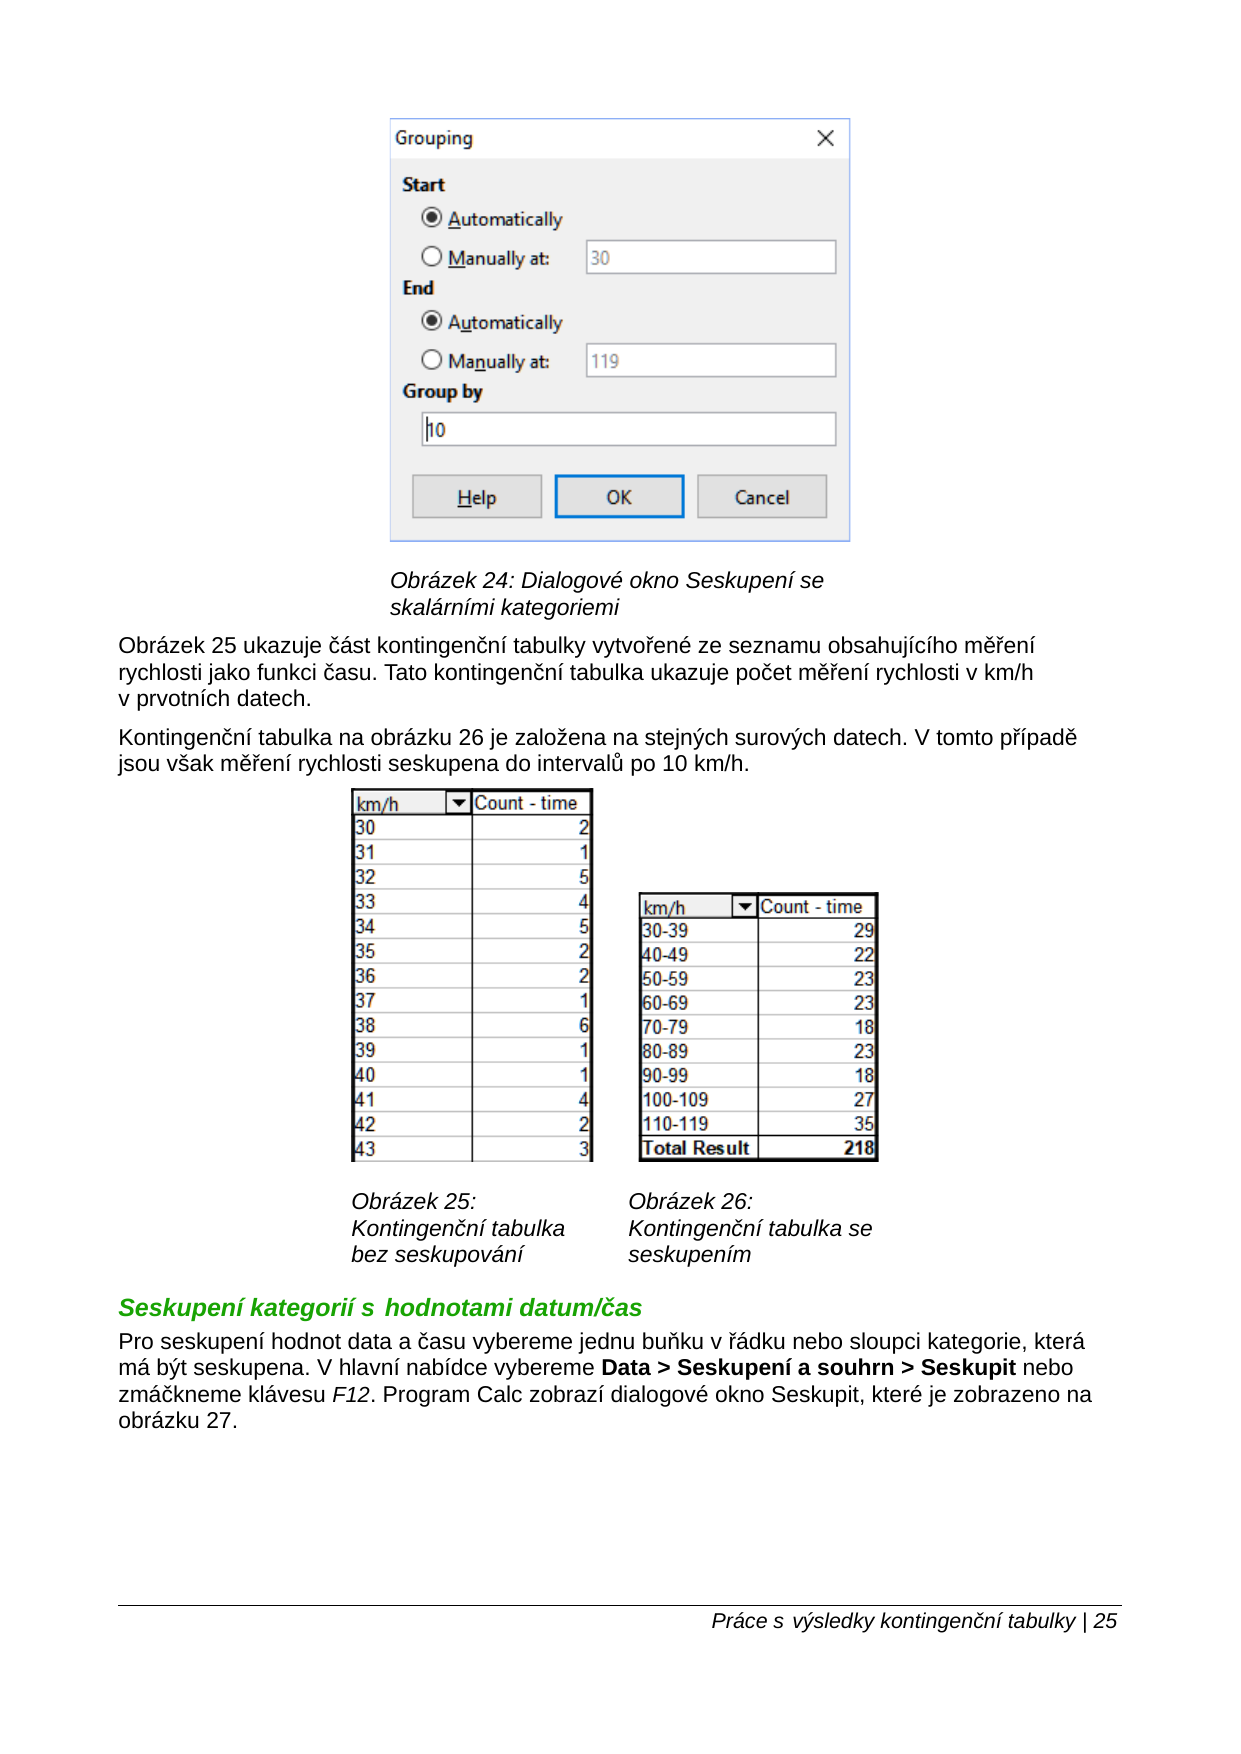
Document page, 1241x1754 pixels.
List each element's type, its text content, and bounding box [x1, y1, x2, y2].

text Obrázek 25: Kontingenční tabulka bez seskupování [351, 1162, 593, 1267]
text Pro seskupení hodnot data a času vybereme jednu buňku v řádku nebo sloupci kategorie, která má být seskupena. V hlavní nabídce vybereme Data > Seskupení a souhrn > Seskupit nebo zmáčkneme klávesu F12. Program Calc zobrazí dialogové okno Seskupit, které je zobrazeno na obrázku 27. [118, 1328, 1122, 1433]
text Obrázek 26: Kontingenční tabulka se seskupením [628, 893, 889, 1267]
text Obrázek 24: Dialogové okno Seskupení se skalárními kategoriemi [390, 542, 851, 620]
text Kontingenční tabulka na obrázku 26 je založena na stejných surových datech. V tomto případě jsou však měření rychlosti seskupena do intervalů po 10 km/h. [118, 724, 1122, 776]
picture [389, 118, 851, 542]
picture [638, 892, 879, 1162]
text Obrázek 25 ukazuje část kontingenční tabulky vytvořené ze seznamu obsahujícího měření rychlosti jako funkci času. Tato kontingenční tabulka ukazuje počet měření rychlosti v km/h v prvotních datech. [118, 632, 1122, 711]
subtitle Seskupení kategorií s hodnotami datum/čas [118, 1293, 1122, 1322]
picture [351, 788, 594, 1162]
